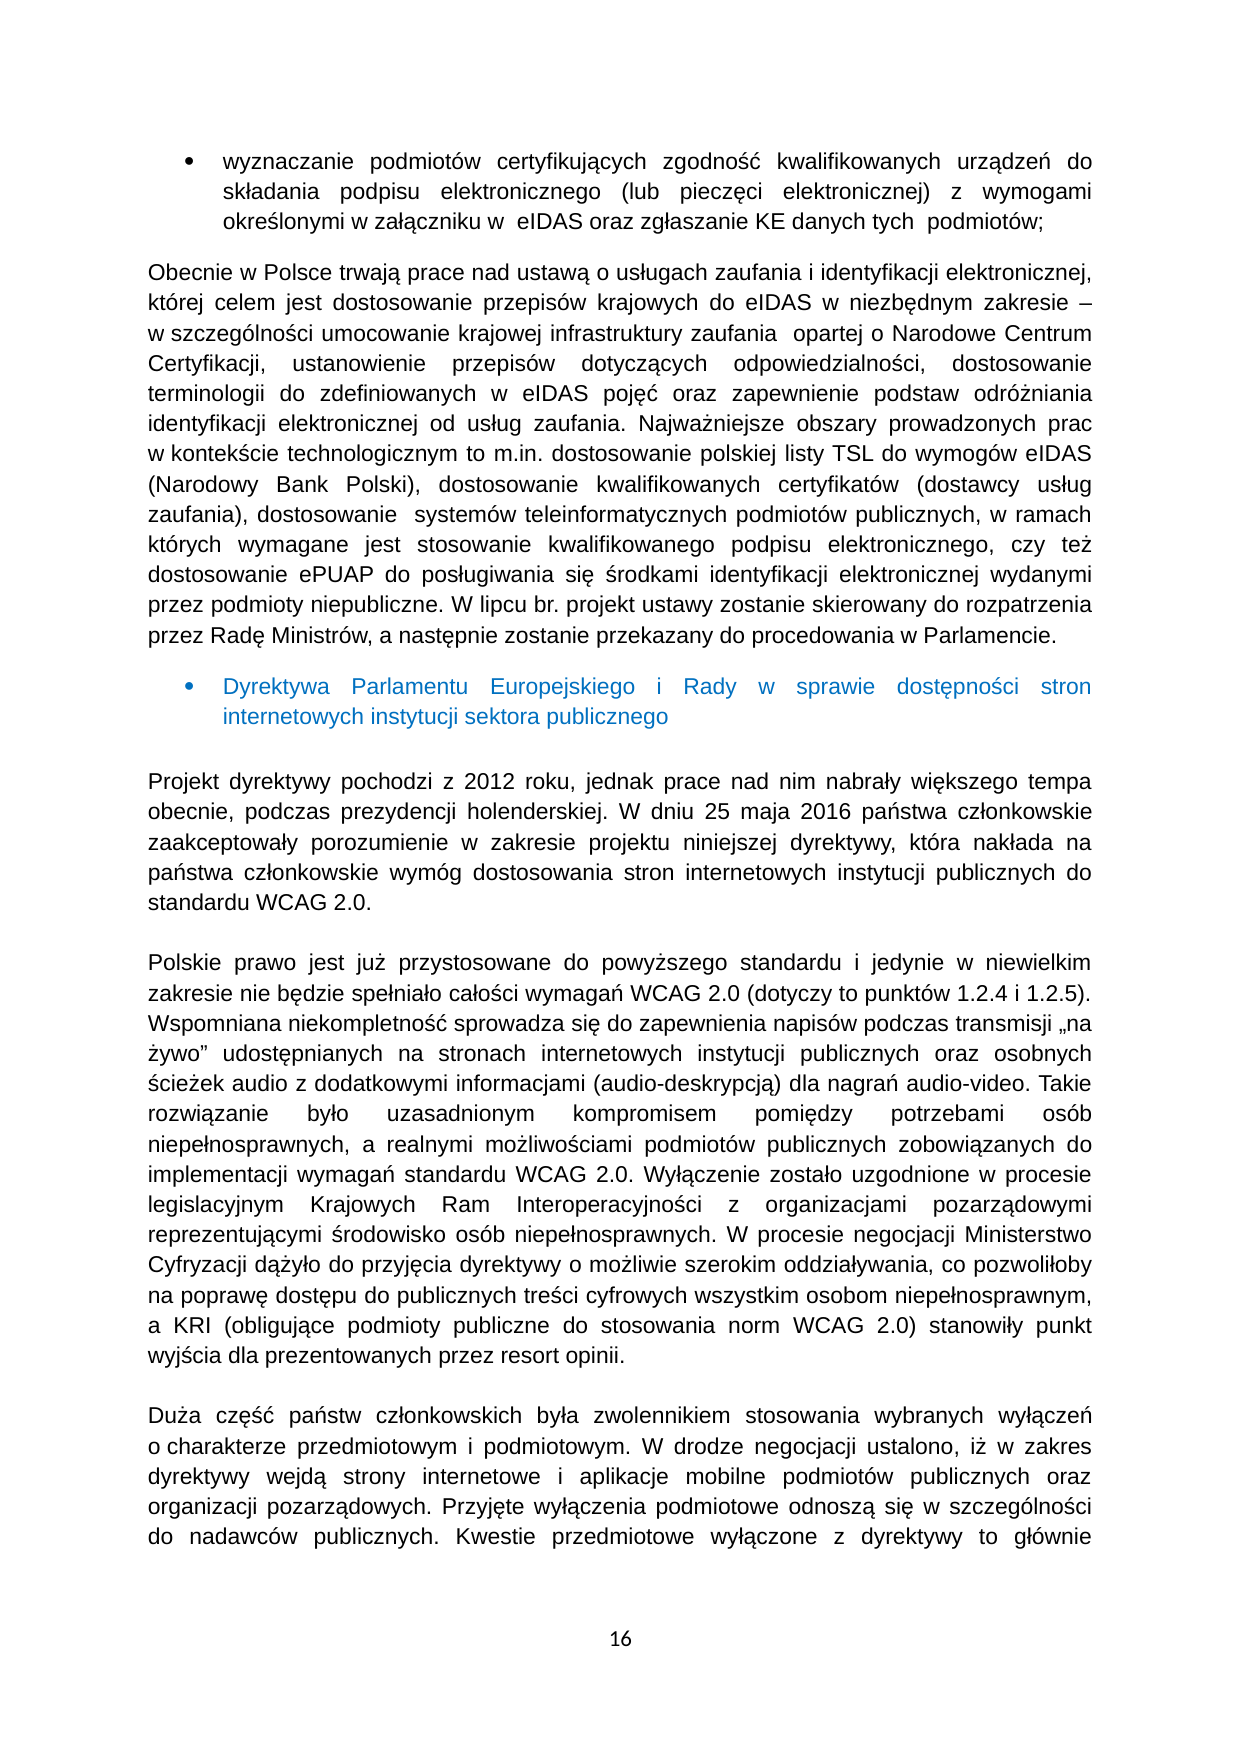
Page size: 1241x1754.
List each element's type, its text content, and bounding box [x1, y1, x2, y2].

list Dyrektywa Parlamentu Europejskiego i Rady w sprawie dostępności stron internetowych instytucji sektora publicznego [185, 673, 1093, 729]
text Duża część państw członkowskich była zwolennikiem stosowania wybranych wyłączeń o charakterze przedmiotowym i podmiotowym. W drodze negocjacji ustalono, iż w zakres dyrektywy wejdą strony internetowe i aplikacje mobilne podmiotów publicznych oraz organizacji pozarządowych. Przyjęte wyłączenia podmiotowe odnoszą się w szczególności do nadawców publicznych. Kwestie przedmiotowe wyłączone z dyrektywy to głównie [148, 1402, 1093, 1549]
text Polskie prawo jest już przystosowane do powyższego standardu i jedynie w niewielkim zakresie nie będzie spełniało całości wymagań WCAG 2.0 (dotyczy to punktów 1.2.4 i 1.2.5). Wspomniana niekompletność sprowadza się do zapewnienia napisów podczas transmisji „na żywo” udostępnianych na stronach internetowych instytucji publicznych oraz osobnych ścieżek audio z dodatkowymi informacjami (audio-deskrypcją) dla nagrań audio-video. Takie rozwiązanie było uzasadnionym kompromisem pomiędzy potrzebami osób niepełnosprawnych, a realnymi możliwościami podmiotów publicznych zobowiązanych do implementacji wymagań standardu WCAG 2.0. Wyłączenie zostało uzgodnione w procesie legislacyjnym Krajowych Ram Interoperacyjności z organizacjami pozarządowymi reprezentującymi środowisko osób niepełnosprawnych. W procesie negocjacji Ministerstwo Cyfryzacji dążyło do przyjęcia dyrektywy o możliwie szerokim oddziaływania, co pozwoliłoby na poprawę dostępu do publicznych treści cyfrowych wszystkim osobom niepełnosprawnym, a KRI (obligujące podmioty publiczne do stosowania norm WCAG 2.0) stanowiły punkt wyjścia dla prezentowanych przez resort opinii. [148, 949, 1093, 1368]
list wyznaczanie podmiotów certyfikujących zgodność kwalifikowanych urządzeń do składania podpisu elektronicznego (lub pieczęci elektronicznej) z wymogami określonymi w załączniku w eIDAS oraz zgłaszanie KE danych tych podmiotów; [185, 148, 1093, 234]
text Obecnie w Polsce trwają prace nad ustawą o usługach zaufania i identyfikacji elektronicznej, której celem jest dostosowanie przepisów krajowych do eIDAS w niezbędnym zakresie – w szczególności umocowanie krajowej infrastruktury zaufania opartej o Narodowe Centrum Certyfikacji, ustanowienie przepisów dotyczących odpowiedzialności, dostosowanie terminologii do zdefiniowanych w eIDAS pojęć oraz zapewnienie podstaw odróżniania identyfikacji elektronicznej od usług zaufania. Najważniejsze obszary prowadzonych prac w kontekście technologicznym to m.in. dostosowanie polskiej listy TSL do wymogów eIDAS (Narodowy Bank Polski), dostosowanie kwalifikowanych certyfikatów (dostawcy usług zaufania), dostosowanie systemów teleinformatycznych podmiotów publicznych, w ramach których wymagane jest stosowanie kwalifikowanego podpisu elektronicznego, czy też dostosowanie ePUAP do posługiwania się środkami identyfikacji elektronicznej wydanymi przez podmioty niepubliczne. W lipcu br. projekt ustawy zostanie skierowany do rozpatrzenia przez Radę Ministrów, a następnie zostanie przekazany do procedowania w Parlamencie. [148, 259, 1093, 648]
text Projekt dyrektywy pochodzi z 2012 roku, jednak prace nad nim nabrały większego tempa obecnie, podczas prezydencji holenderskiej. W dniu 25 maja 2016 państwa członkowskie zaakceptowały porozumienie w zakresie projektu niniejszej dyrektywy, która nakłada na państwa członkowskie wymóg dostosowania stron internetowych instytucji publicznych do standardu WCAG 2.0. [148, 768, 1093, 915]
